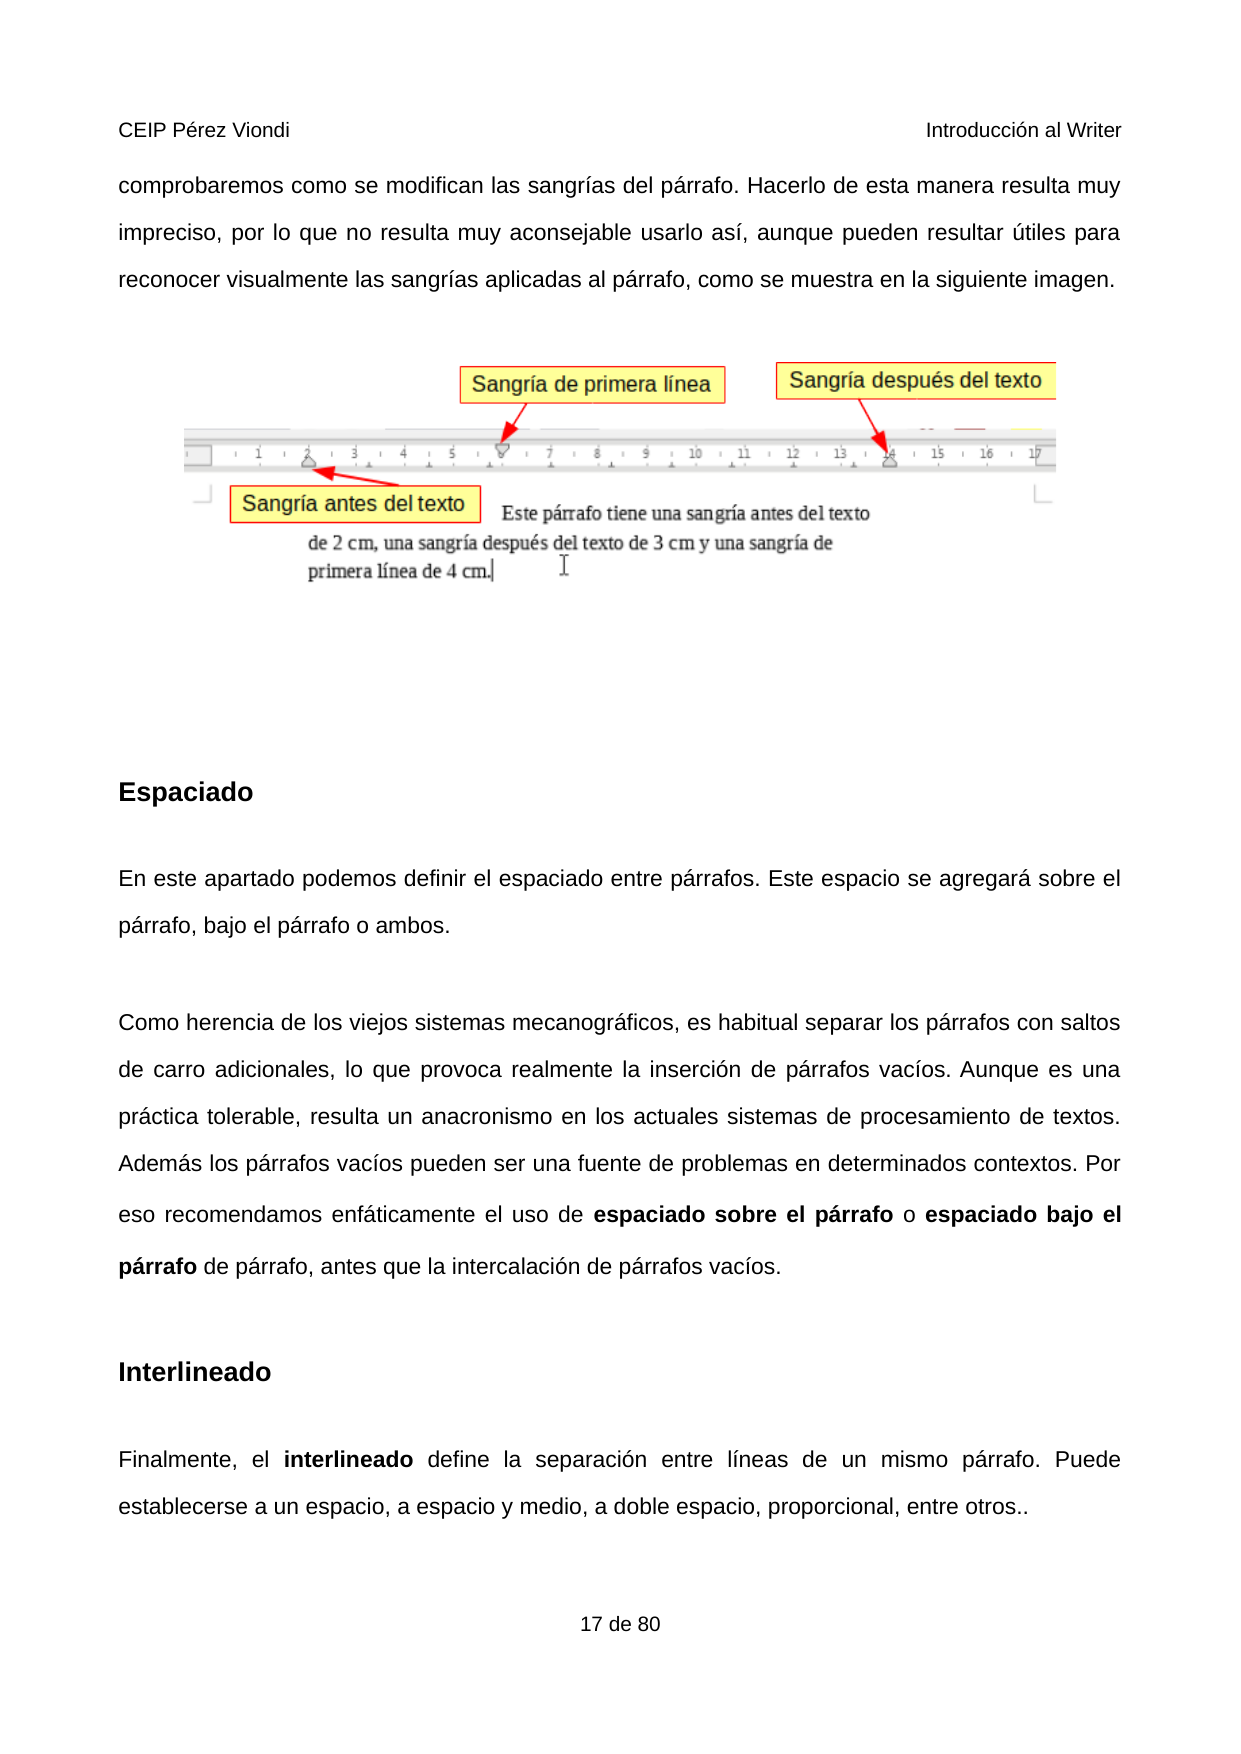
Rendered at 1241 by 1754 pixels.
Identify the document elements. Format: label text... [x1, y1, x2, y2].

text Finalmente, el interlineado define la separación entre líneas de un mismo párrafo. Puede establecerse a un espacio, a espacio y medio, a doble espacio, proporcional, entre otros.. [118, 1446, 1122, 1519]
subtitle Espaciado [118, 776, 1122, 807]
picture [184, 362, 1057, 598]
text comprobaremos como se modifican las sangrías del párrafo. Hacerlo de esta manera resulta muy impreciso, por lo que no resulta muy aconsejable usarlo así, aunque pueden resultar útiles para reconocer visualmente las sangrías aplicadas al párrafo, como se muestra en la siguiente imagen. [118, 172, 1122, 292]
text Como herencia de los viejos sistemas mecanográficos, es habitual separar los párrafos con saltos de carro adicionales, lo que provoca realmente la inserción de párrafos vacíos. Aunque es una práctica tolerable, resulta un anacronismo en los actuales sistemas de procesamiento de textos. Además los párrafos vacíos pueden ser una fuente de problemas en determinados contextos. Por eso recomendamos enfáticamente el uso de espaciado sobre el párrafo o espaciado bajo el párrafo de párrafo, antes que la intercalación de párrafos vacíos. [118, 1009, 1122, 1279]
subtitle Interlineado [118, 1356, 1122, 1388]
text En este apartado podemos definir el espaciado entre párrafos. Este espacio se agregará sobre el párrafo, bajo el párrafo o ambos. [118, 865, 1122, 938]
